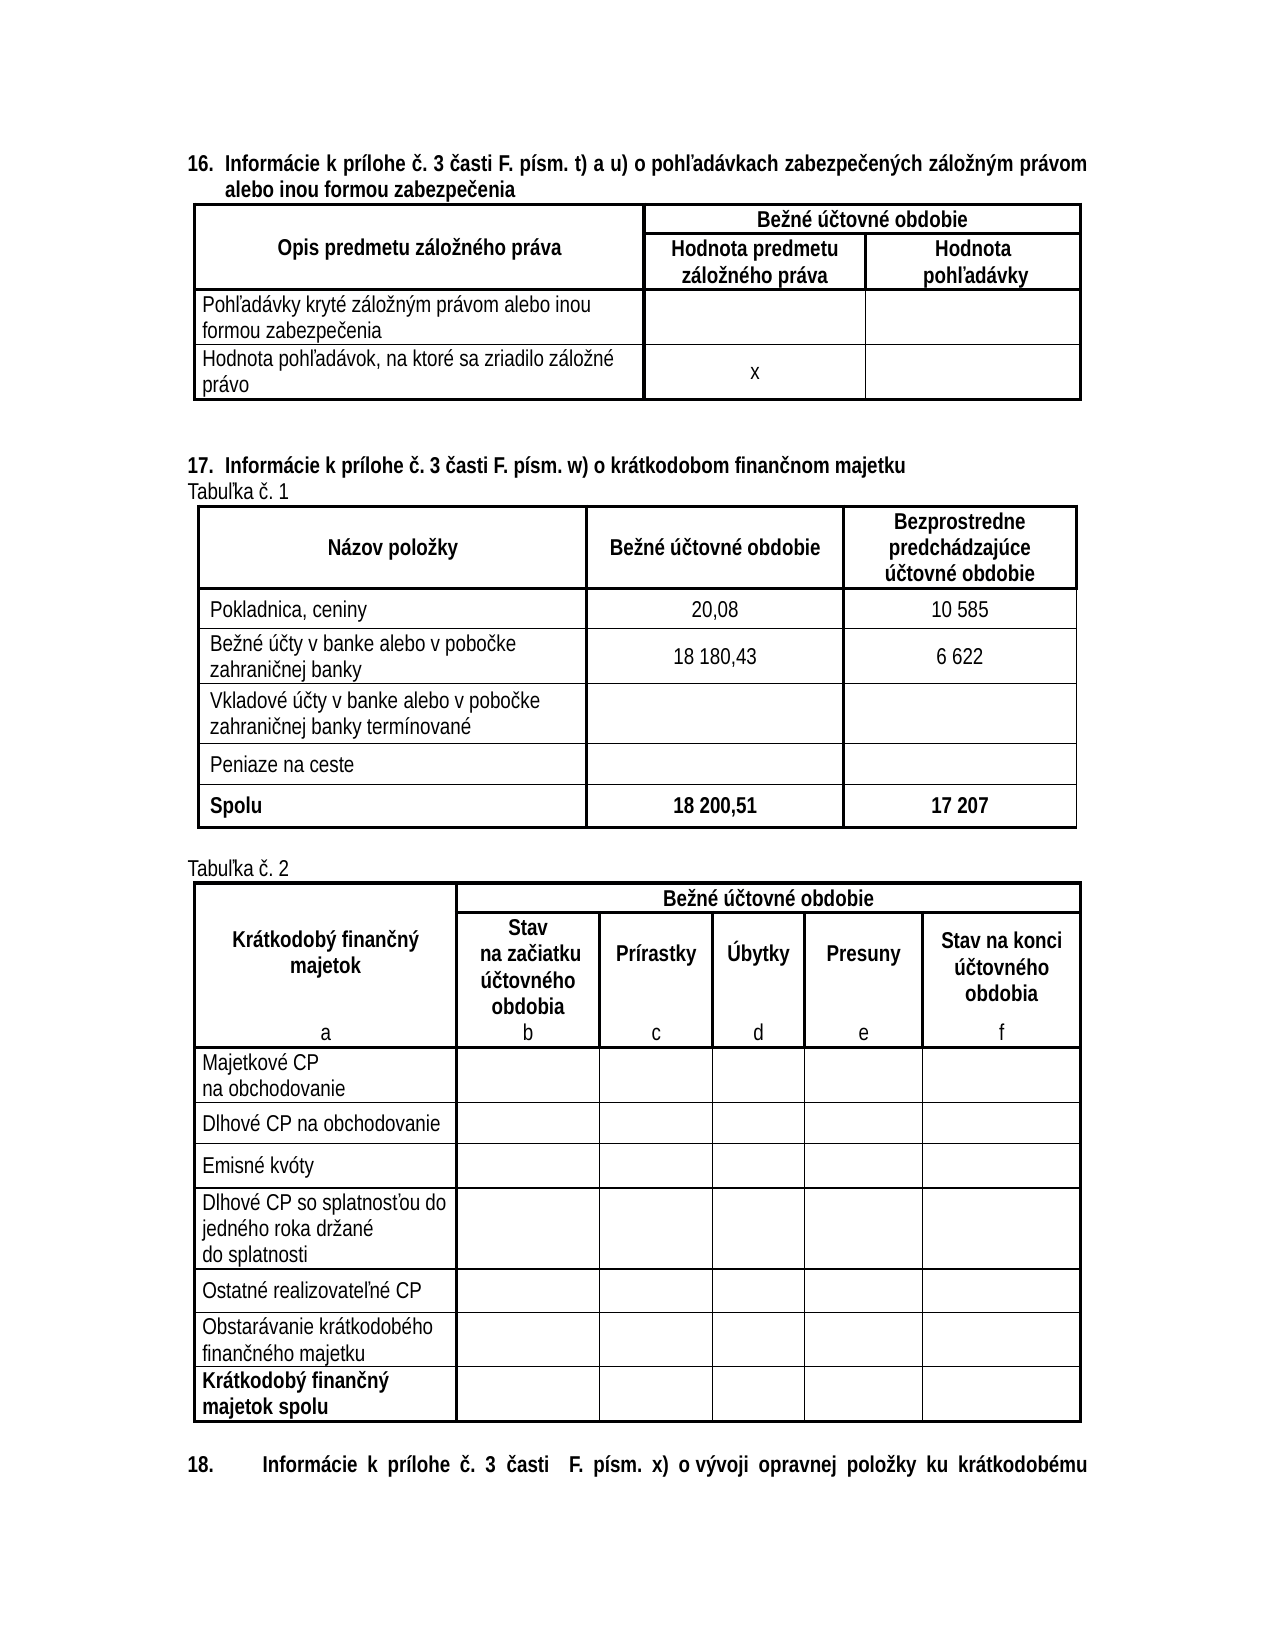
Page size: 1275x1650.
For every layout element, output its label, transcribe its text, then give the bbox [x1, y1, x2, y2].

table_cell [713, 1189, 804, 1268]
table_cell Vkladové účty v banke alebo v pobočke zahraničnej banky termínované [200, 684, 585, 743]
table_header Bežné účtovné obdobie [646, 206, 1079, 232]
table_cell [600, 1103, 712, 1143]
table_cell b [458, 1019, 598, 1046]
table_cell Krátkodobý finančný majetok spolu [196, 1367, 455, 1419]
table_cell [713, 1367, 804, 1419]
text Tabuľka č. 2 [187, 855, 1087, 881]
table_header Bežné účtovné obdobie [588, 508, 842, 587]
table_cell 17 207 [845, 785, 1076, 826]
table_cell 20,08 [588, 590, 842, 628]
table_header Bezprostredne predchádzajúce účtovné obdobie [845, 508, 1075, 587]
table_cell Stav na začiatku účtovného obdobia [458, 914, 598, 1019]
table_cell [923, 1103, 1079, 1143]
table_cell [805, 1144, 922, 1187]
table_cell [805, 1367, 922, 1419]
table_cell Pohľadávky kryté záložným právom alebo inou formou zabezpečenia [196, 291, 642, 344]
table_cell Dlhové CP na obchodovanie [196, 1103, 455, 1143]
table_cell f [924, 1019, 1079, 1046]
table_cell [646, 291, 865, 344]
table_cell Obstarávanie krátkodobého finančného majetku [196, 1313, 455, 1366]
table_cell Ostatné realizovateľné CP [196, 1270, 455, 1312]
table_cell 18 200,51 [588, 785, 842, 826]
table_cell [458, 1144, 599, 1187]
table_cell [713, 1270, 804, 1312]
table_cell [458, 1103, 599, 1143]
table_cell Úbytky [714, 914, 803, 1019]
table_cell Emisné kvóty [196, 1144, 455, 1187]
table_cell [600, 1189, 712, 1268]
table_cell [805, 1103, 922, 1143]
table_cell Pokladnica, ceniny [200, 590, 585, 628]
table_cell Prírastky [601, 914, 711, 1019]
table_cell [600, 1367, 712, 1419]
table_cell [600, 1144, 712, 1187]
table_cell [866, 291, 1079, 344]
text 17. Informácie k prílohe č. 3 časti F. písm. w) o krátkodobom finančnom majetku [187, 452, 1087, 478]
table_cell x [646, 345, 865, 398]
table_header Názov položky [200, 508, 585, 587]
table_cell [713, 1049, 804, 1102]
table_cell [866, 345, 1079, 398]
table_cell 6 622 [845, 629, 1076, 683]
table_cell Stav na konci účtovného obdobia [924, 914, 1079, 1019]
table_cell Presuny [806, 914, 921, 1019]
text 18. Informácie k prílohe č. 3 časti F. písm. x) o vývoji opravnej položky ku krátkodobému [187, 1451, 1087, 1478]
table_cell [713, 1144, 804, 1187]
table_header Krátkodobý finančný majetok [196, 885, 455, 1019]
table_cell [845, 684, 1076, 743]
table_cell [713, 1103, 804, 1143]
table_cell [923, 1049, 1079, 1102]
table_cell [588, 744, 842, 784]
table_cell Bežné účty v banke alebo v pobočke zahraničnej banky [200, 629, 585, 683]
table_cell [600, 1270, 712, 1312]
table_header Opis predmetu záložného práva [196, 206, 642, 288]
table_cell [458, 1313, 599, 1366]
table_cell [923, 1367, 1079, 1419]
table_cell [923, 1313, 1079, 1366]
table_cell d [714, 1019, 803, 1046]
table_cell [458, 1367, 599, 1419]
table_cell [805, 1270, 922, 1312]
table_cell Dlhové CP so splatnosťou do jedného roka držané do splatnosti [196, 1189, 455, 1268]
table_cell c [601, 1019, 711, 1046]
table_cell Peniaze na ceste [200, 744, 585, 784]
text 16. Informácie k prílohe č. 3 časti F. písm. t) a u) o pohľadávkach zabezpečených záložným právom alebo inou formou zabezpečenia [187, 150, 1087, 203]
table_cell 10 585 [845, 590, 1076, 628]
table_cell [458, 1189, 599, 1268]
table_cell e [806, 1019, 921, 1046]
table_cell Hodnota predmetu záložného práva [646, 235, 864, 288]
table_cell a [196, 1019, 455, 1046]
table_header Bežné účtovné obdobie [458, 885, 1079, 911]
table_cell Hodnota pohľadávok, na ktoré sa zriadilo záložné právo [196, 345, 642, 398]
table_cell [458, 1270, 599, 1312]
table_cell [600, 1313, 712, 1366]
table_cell [588, 684, 842, 743]
table_cell Hodnota pohľadávky [867, 235, 1079, 288]
text Tabuľka č. 1 [187, 478, 1087, 504]
table_cell [805, 1189, 922, 1268]
table_cell [805, 1049, 922, 1102]
table_cell [923, 1189, 1079, 1268]
table_cell [600, 1049, 712, 1102]
table_cell [923, 1144, 1079, 1187]
table_cell [805, 1313, 922, 1366]
table_cell [845, 744, 1076, 784]
table_cell [923, 1270, 1079, 1312]
table_cell [713, 1313, 804, 1366]
table_cell Spolu [200, 785, 585, 826]
table_cell [458, 1049, 599, 1102]
table_cell 18 180,43 [588, 629, 842, 683]
table_cell Majetkové CP na obchodovanie [196, 1049, 455, 1102]
